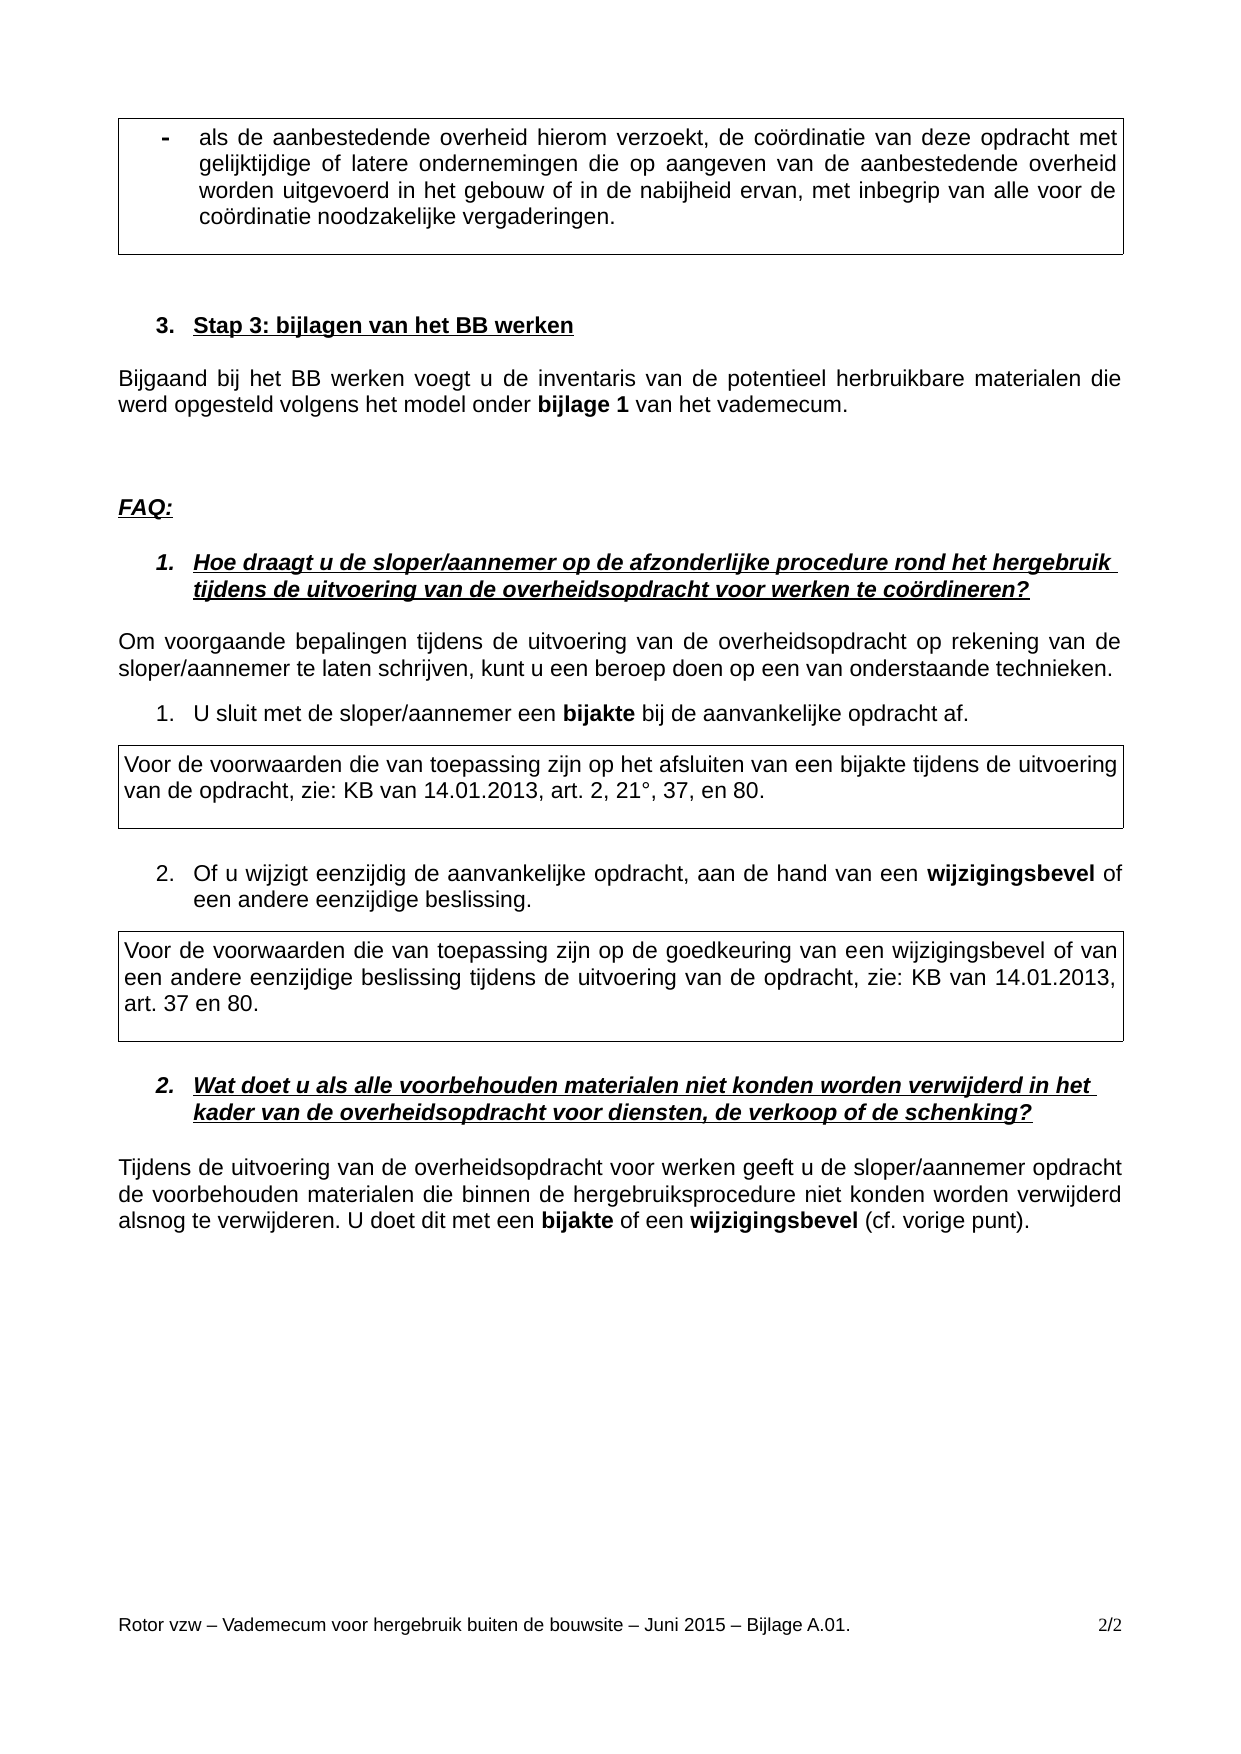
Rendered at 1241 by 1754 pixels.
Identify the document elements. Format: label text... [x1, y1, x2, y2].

list Stap 3: bijlagen van het BB werken [156, 312, 1122, 338]
table_header Voor de voorwaarden die van toepassing zijn op de goedkeuring van een wijzigingsbevel of van een andere eenzijdige beslissing tijdens de uitvoering van de opdracht, zie: KB van 14.01.2013, art. 37 en 80. [119, 932, 1123, 1041]
text Bijgaand bij het BB werken voegt u de inventaris van de potentieel herbruikbare materialen die werd opgesteld volgens het model onder bijlage 1 van het vademecum. [118, 365, 1122, 417]
list U sluit met de sloper/aannemer een bijakte bij de aanvankelijke opdracht af. [156, 700, 1122, 726]
list Hoe draagt u de sloper/aannemer op de afzonderlijke procedure rond het hergebruik tijdens de uitvoering van de overheidsopdracht voor werken te coördineren? [156, 549, 1122, 602]
table_header Voor de voorwaarden die van toepassing zijn op het afsluiten van een bijakte tijdens de uitvoering van de opdracht, zie: KB van 14.01.2013, art. 2, 21°, 37, en 80. [119, 746, 1123, 828]
text FAQ: [118, 494, 1122, 521]
list Of u wijzigt eenzijdig de aanvankelijke opdracht, aan de hand van een wijzigingsbevel of een andere eenzijdige beslissing. [156, 860, 1122, 912]
list Wat doet u als alle voorbehouden materialen niet konden worden verwijderd in het kader van de overheidsopdracht voor diensten, de verkoop of de schenking? [156, 1072, 1122, 1125]
table_header De opdracht van de opdrachtnemer omvat met name: [...] als de aanbestedende overheid hierom verzoekt, de coördinatie van deze opdracht met gelijktijdige of latere ondernemingen die op aangeven van de aanbestedende overheid worden uitgevoerd in het gebouw of in de nabijheid ervan, met inbegrip van alle voor de coördinatie noodzakelijke vergaderingen. [119, 119, 1123, 254]
text Om voorgaande bepalingen tijdens de uitvoering van de overheidsopdracht op rekening van de sloper/aannemer te laten schrijven, kunt u een beroep doen op een van onderstaande technieken. [118, 628, 1122, 681]
text Tijdens de uitvoering van de overheidsopdracht voor werken geeft u de sloper/aannemer opdracht de voorbehouden materialen die binnen de hergebruiksprocedure niet konden worden verwijderd alsnog te verwijderen. U doet dit met een bijakte of een wijzigingsbevel (cf. vorige punt). [118, 1154, 1122, 1233]
